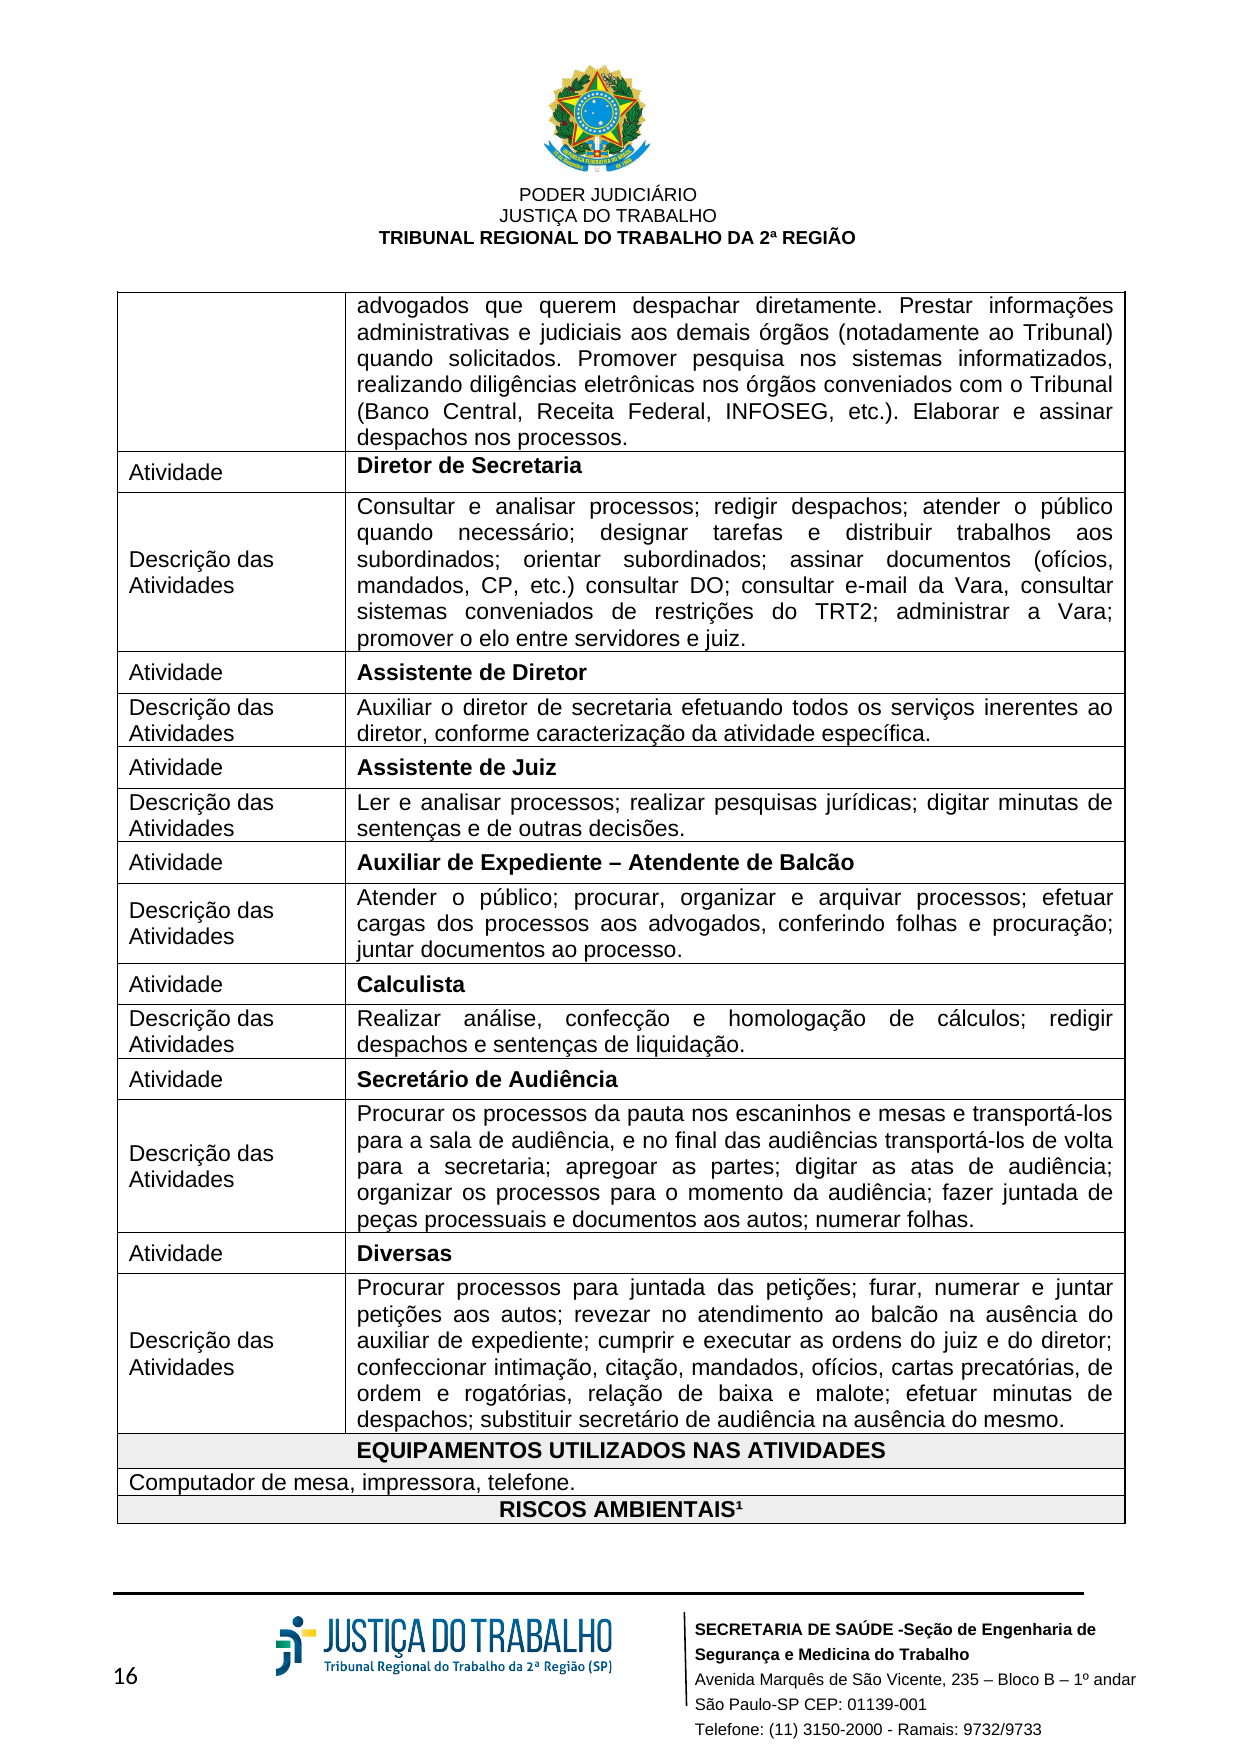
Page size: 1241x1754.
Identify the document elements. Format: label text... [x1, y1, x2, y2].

table_cell Atividade [118, 1059, 345, 1099]
table_cell Procurar processos para juntada das petições; furar, numerar e juntar petições aos autos; revezar no atendimento ao balcão na ausência do auxiliar de expediente; cumprir e executar as ordens do juiz e do diretor; confeccionar intimação, citação, mandados, ofícios, cartas precatórias, de ordem e rogatórias, relação de baixa e malote; efetuar minutas de despachos; substituir secretário de audiência na ausência do mesmo. [346, 1274, 1124, 1432]
table_cell Auxiliar o diretor de secretaria efetuando todos os serviços inerentes ao diretor, conforme caracterização da atividade específica. [346, 694, 1124, 746]
table_cell Calculista [346, 964, 1124, 1004]
table_cell EQUIPAMENTOS UTILIZADOS NAS ATIVIDADES [118, 1434, 1124, 1468]
table_cell Descrição das Atividades [118, 493, 345, 651]
table_cell Atividade [118, 747, 345, 787]
table_cell advogados que querem despachar diretamente. Prestar informações administrativas e judiciais aos demais órgãos (notadamente ao Tribunal) quando solicitados. Promover pesquisa nos sistemas informatizados, realizando diligências eletrônicas nos órgãos conveniados com o Tribunal (Banco Central, Receita Federal, INFOSEG, etc.). Elaborar e assinar despachos nos processos. [346, 293, 1124, 451]
table_cell Procurar os processos da pauta nos escaninhos e mesas e transportá-los para a sala de audiência, e no final das audiências transportá-los de volta para a secretaria; apregoar as partes; digitar as atas de audiência; organizar os processos para o momento da audiência; fazer juntada de peças processuais e documentos aos autos; numerar folhas. [346, 1100, 1124, 1232]
table_cell Secretário de Audiência [346, 1059, 1124, 1099]
table_cell Consultar e analisar processos; redigir despachos; atender o público quando necessário; designar tarefas e distribuir trabalhos aos subordinados; orientar subordinados; assinar documentos (ofícios, mandados, CP, etc.) consultar DO; consultar e-mail da Vara, consultar sistemas conveniados de restrições do TRT2; administrar a Vara; promover o elo entre servidores e juiz. [346, 493, 1124, 651]
table_cell Computador de mesa, impressora, telefone. [118, 1469, 1124, 1495]
table_cell Atividade [118, 964, 345, 1004]
table_cell Realizar análise, confecção e homologação de cálculos; redigir despachos e sentenças de liquidação. [346, 1005, 1124, 1058]
picture [543, 65, 650, 172]
table_cell Descrição das Atividades [118, 789, 345, 841]
table_cell Assistente de Diretor [346, 652, 1124, 692]
table_cell Atividade [118, 452, 345, 492]
table_cell Descrição das Atividades [118, 1274, 345, 1432]
table_cell Atividade [118, 842, 345, 883]
picture [276, 1616, 612, 1676]
table_cell RISCOS AMBIENTAIS¹ [118, 1496, 1124, 1523]
table_cell Atividade [118, 652, 345, 692]
table_cell Descrição das Atividades [118, 884, 345, 963]
table_cell Atividade [118, 1233, 345, 1273]
table_cell Diretor de Secretaria [346, 452, 1124, 492]
table_cell Ler e analisar processos; realizar pesquisas jurídicas; digitar minutas de sentenças e de outras decisões. [346, 789, 1124, 841]
table_cell [118, 293, 345, 451]
table_cell Atender o público; procurar, organizar e arquivar processos; efetuar cargas dos processos aos advogados, conferindo folhas e procuração; juntar documentos ao processo. [346, 884, 1124, 963]
table_cell Descrição das Atividades [118, 1100, 345, 1232]
table_cell Auxiliar de Expediente – Atendente de Balcão [346, 842, 1124, 883]
table_cell Assistente de Juiz [346, 747, 1124, 787]
table_cell Descrição das Atividades [118, 1005, 345, 1058]
table_cell Descrição das Atividades [118, 694, 345, 746]
table_cell Diversas [346, 1233, 1124, 1273]
